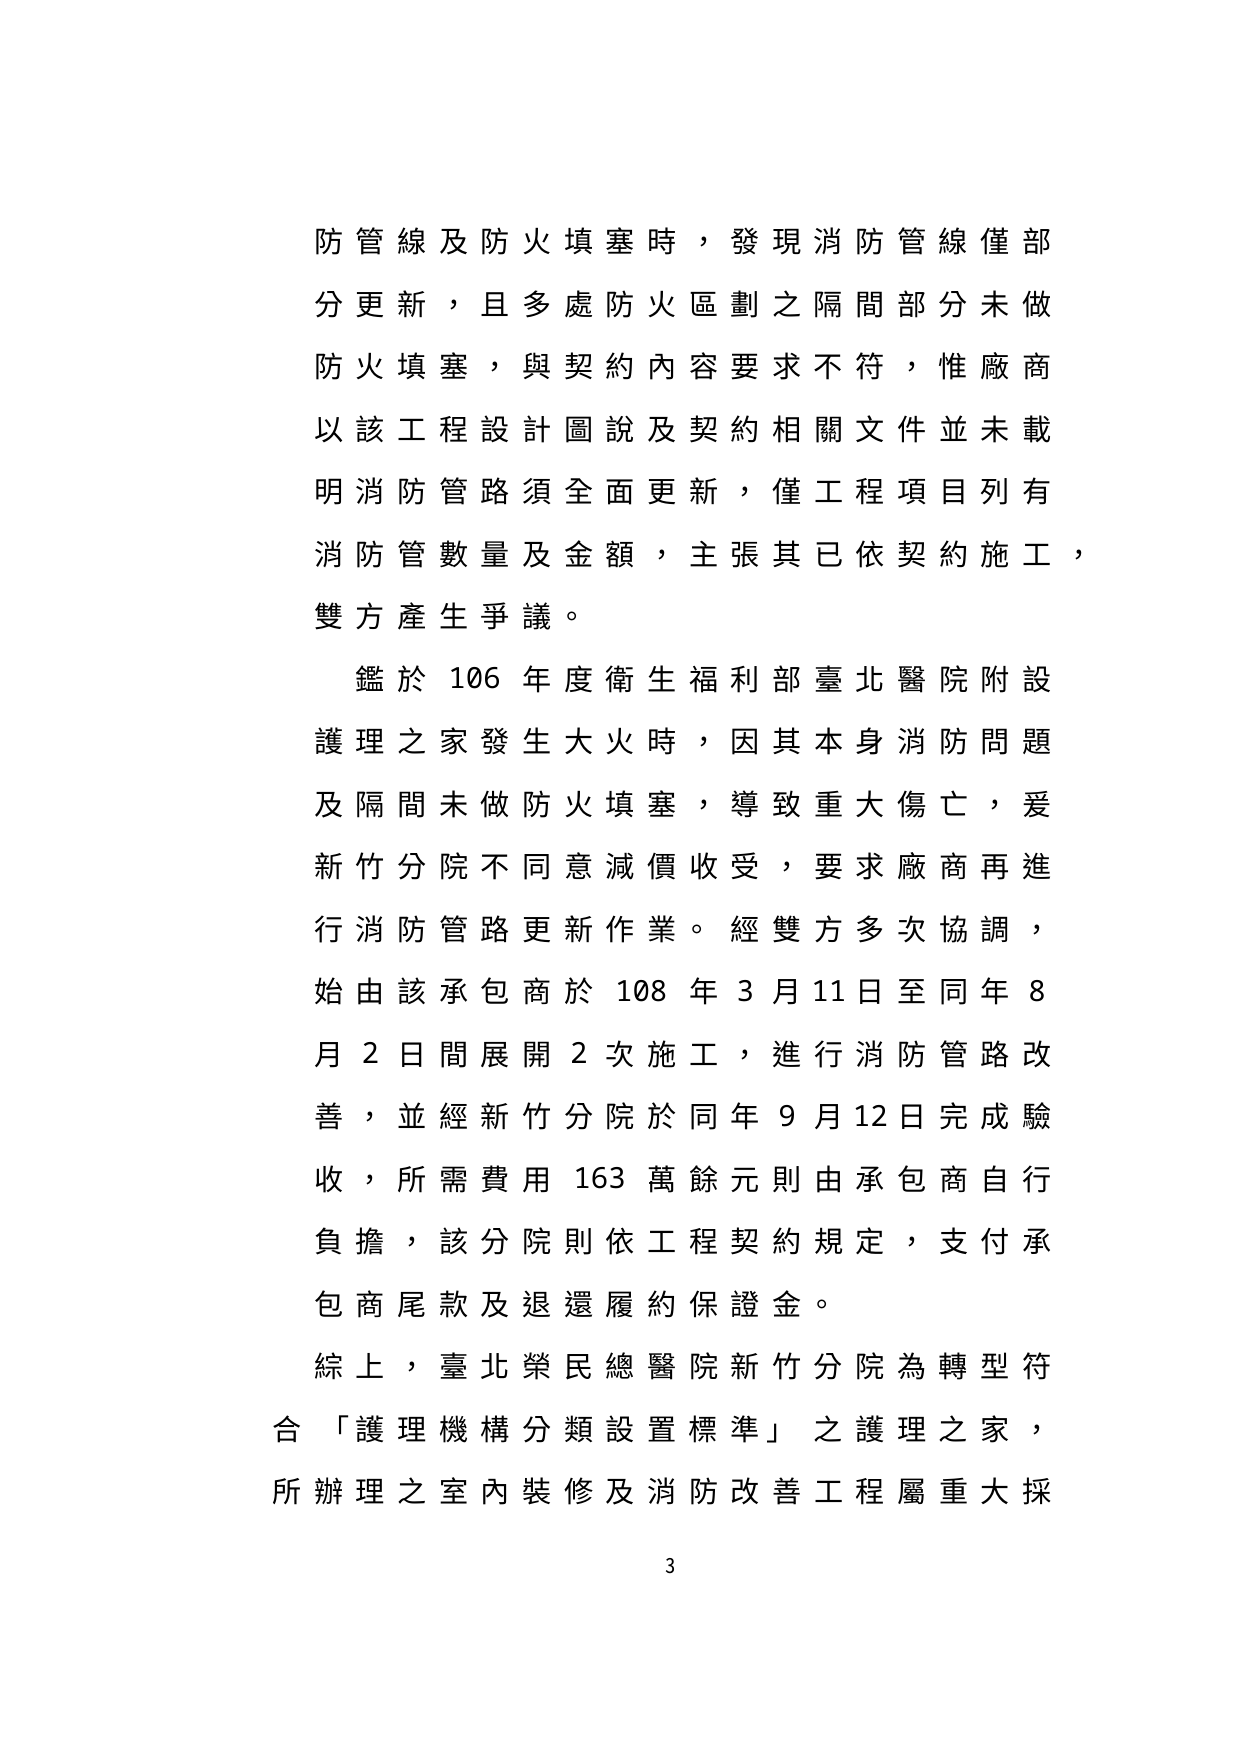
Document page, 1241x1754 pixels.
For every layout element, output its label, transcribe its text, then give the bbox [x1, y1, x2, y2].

text 臺北榮民總醫院新竹分院辦理之上開工程雖如期於107年6月14日竣工，並經該分院於同年7月9日完成驗收，然因工程消防執照審查尚未合格，爰該分院保留尾款及應退還承包商之履約保證金。嗣同年12月2日該分院人員勘查第二醫療大樓消防管線及防火填塞時，發現消防管線僅部分更新，且多處防火區劃之隔間部分未做防火填塞，與契約內容要求不符，惟廠商以該工程設計圖說及契約相關文件並未載明消防管路須全面更新，僅工程項目列有消防管數量及金額，主張其已依契約施工，雙方產生爭議。 [271, 198, 1058, 636]
text 鑑於106年度衛生福利部臺北醫院附設護理之家發生大火時，因其本身消防問題及隔間未做防火填塞，導致重大傷亡，爰新竹分院不同意減價收受，要求廠商再進行消防管路更新作業。經雙方多次協調，始由該承包商於108年3月11日至同年8月2日間展開2次施工，進行消防管路改善，並經新竹分院於同年9月12日完成驗收，所需費用163萬餘元則由承包商自行負擔，該分院則依工程契約規定，支付承包商尾款及退還履約保證金。 [271, 636, 1058, 1323]
text 綜上，臺北榮民總醫院新竹分院為轉型符合「護理機構分類設置標準」之護理之家，所辦理之室內裝修及消防改善工程屬重大採 [242, 1323, 1058, 1511]
